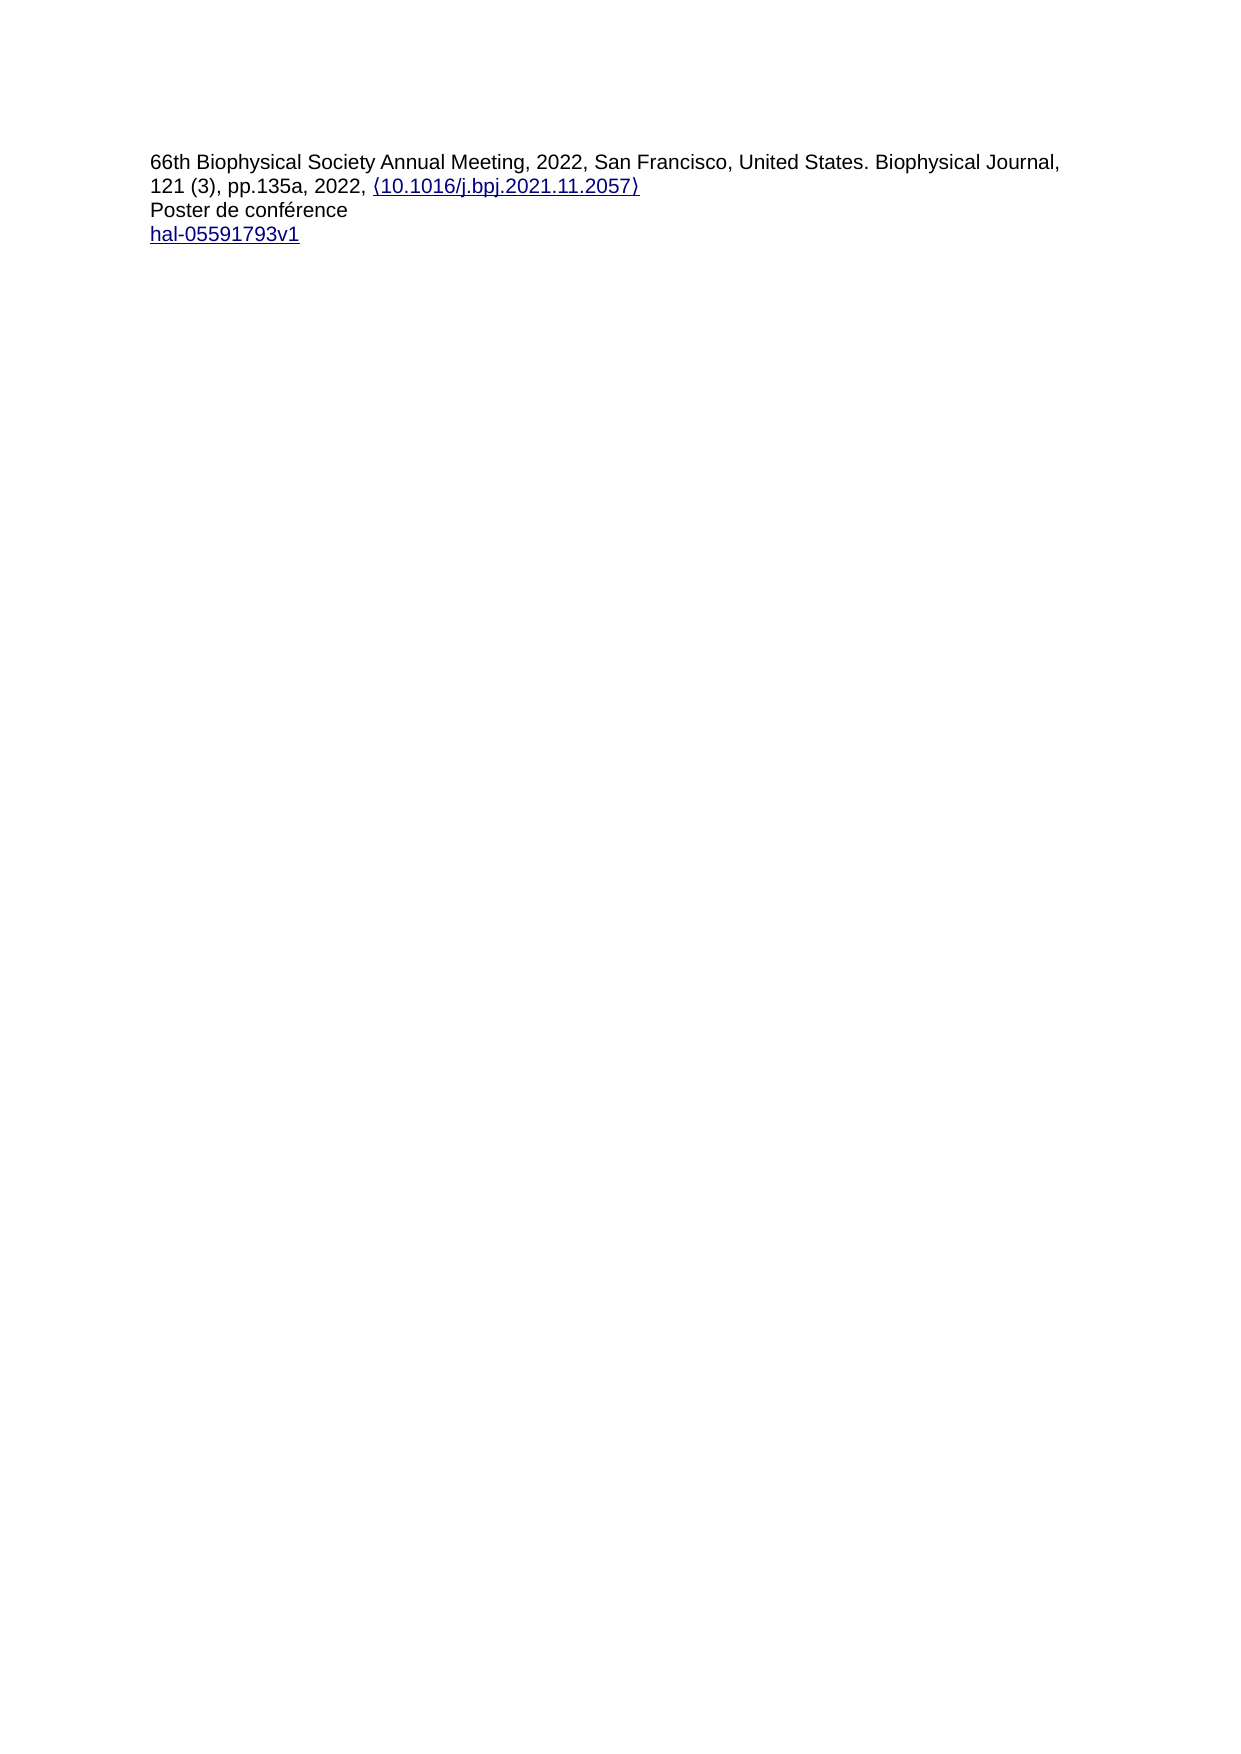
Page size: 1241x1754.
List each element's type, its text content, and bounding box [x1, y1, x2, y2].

table_cell 66th Biophysical Society Annual Meeting, 2022, San Francisco, United States. Biophysical Journal, 121 (3), pp.135a, 2022, ⟨10.1016/j.bpj.2021.11.2057⟩ Poster de conférence hal-05591793v1 [150, 150, 1090, 246]
